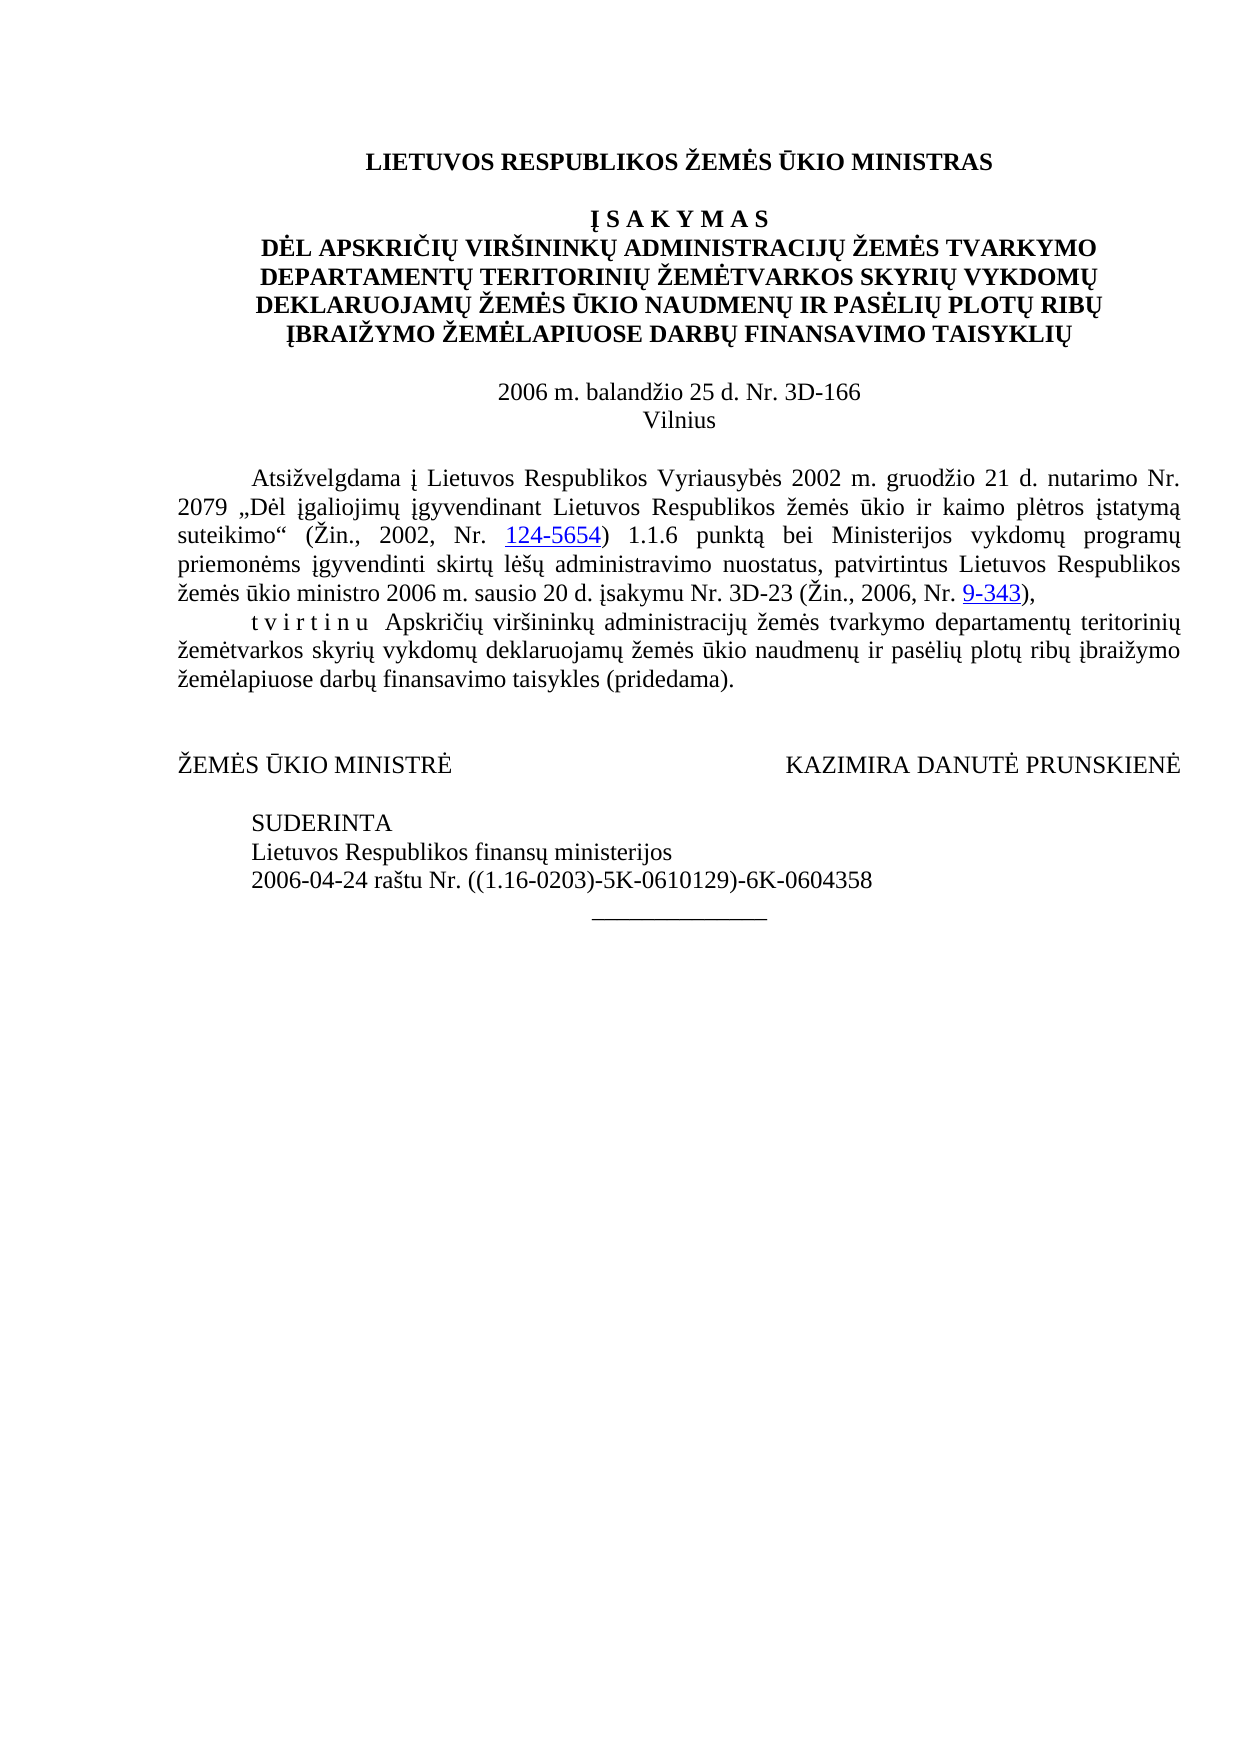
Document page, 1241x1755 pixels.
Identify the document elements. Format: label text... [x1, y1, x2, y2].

text 2006 m. balandžio 25 d. Nr. 3D-166 [177, 377, 1181, 406]
text Vilnius [177, 406, 1181, 434]
text DĖL APSKRIČIŲ VIRŠININKŲ ADMINISTRACIJŲ ŽEMĖS TVARKYMO DEPARTAMENTŲ TERITORINIŲ ŽEMĖTVARKOS SKYRIŲ VYKDOMŲ DEKLARUOJAMŲ ŽEMĖS ŪKIO NAUDMENŲ IR PASĖLIŲ PLOTŲ RIBŲ ĮBRAIŽYMO ŽEMĖLAPIUOSE DARBŲ FINANSAVIMO TAISYKLIŲ [177, 233, 1181, 348]
text LIETUVOS RESPUBLIKOS ŽEMĖS ŪKIO MINISTRAS [177, 147, 1181, 176]
text Į S A K Y M A S [177, 204, 1181, 233]
text 2006-04-24 raštu Nr. ((1.16-0203)-5K-0610129)-6K-0604358 [177, 866, 1181, 894]
text Lietuvos Respublikos finansų ministerijos [177, 837, 1181, 866]
text ŽEMĖS ŪKIO MINISTRĖ KAZIMIRA DANUTĖ PRUNSKIENĖ [177, 751, 1181, 779]
text SUDERINTA [177, 808, 1181, 837]
text tvirtinu Apskričių viršininkų administracijų žemės tvarkymo departamentų teritorinių žemėtvarkos skyrių vykdomų deklaruojamų žemės ūkio naudmenų ir pasėlių plotų ribų įbraižymo žemėlapiuose darbų finansavimo taisykles (pridedama). [177, 607, 1181, 693]
text ______________ [177, 894, 1181, 923]
text Atsižvelgdama į Lietuvos Respublikos Vyriausybės 2002 m. gruodžio 21 d. nutarimo Nr. 2079 „Dėl įgaliojimų įgyvendinant Lietuvos Respublikos žemės ūkio ir kaimo plėtros įstatymą suteikimo“ (Žin., 2002, Nr. 124-5654) 1.1.6 punktą bei Ministerijos vykdomų programų priemonėms įgyvendinti skirtų lėšų administravimo nuostatus, patvirtintus Lietuvos Respublikos žemės ūkio ministro 2006 m. sausio 20 d. įsakymu Nr. 3D-23 (Žin., 2006, Nr. 9-343), [177, 463, 1181, 607]
